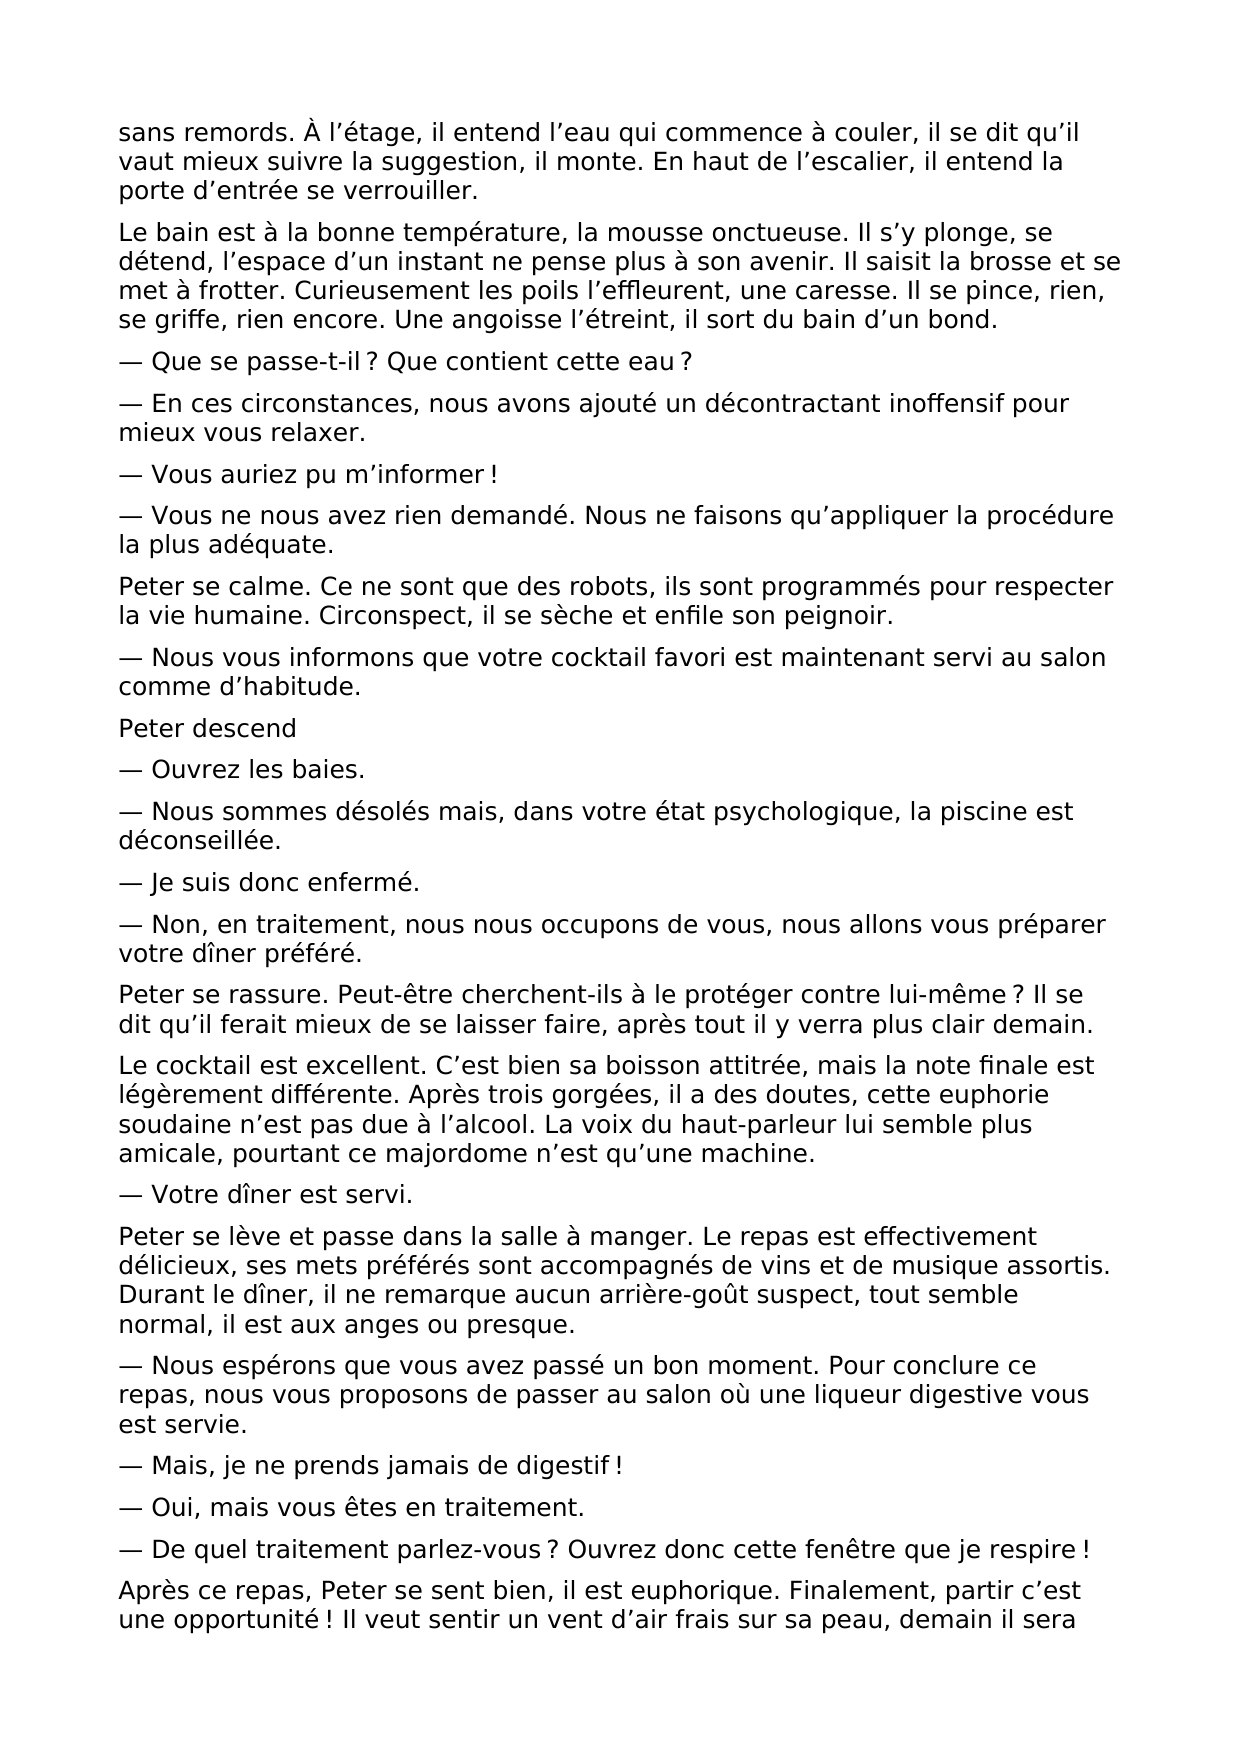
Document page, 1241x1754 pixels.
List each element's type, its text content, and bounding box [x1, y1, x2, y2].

text — Nous sommes désolés mais, dans votre état psychologique, la piscine est déconseillée. [118, 797, 1122, 856]
text — Oui, mais vous êtes en traitement. [118, 1493, 1122, 1522]
text — Que se passe-t-il ? Que contient cette eau ? [118, 347, 1122, 376]
text — Non, en traitement, nous nous occupons de vous, nous allons vous préparer votre dîner préféré. [118, 910, 1122, 968]
text — Vous ne nous avez rien demandé. Nous ne faisons qu’appliquer la procédure la plus adéquate. [118, 501, 1122, 560]
text — De quel traitement parlez-vous ? Ouvrez donc cette fenêtre que je respire ! [118, 1535, 1122, 1564]
text Peter se calme. Ce ne sont que des robots, ils sont programmés pour respecter la vie humaine. Circonspect, il se sèche et enfile son peignoir. [118, 572, 1122, 631]
text Après ce repas, Peter se sent bien, il est euphorique. Finalement, partir c’est une opportunité ! Il veut sentir un vent d’air frais sur sa peau, demain il sera [118, 1576, 1122, 1635]
text — Votre dîner est servi. [118, 1181, 1122, 1210]
text — Nous espérons que vous avez passé un bon moment. Pour conclure ce repas, nous vous proposons de passer au salon où une liqueur digestive vous est servie. [118, 1351, 1122, 1439]
text — Vous auriez pu m’informer ! [118, 460, 1122, 489]
text — Je suis donc enfermé. [118, 868, 1122, 897]
text — Nous vous informons que votre cocktail favori est maintenant servi au salon comme d’habitude. [118, 643, 1122, 701]
text — Mais, je ne prends jamais de digestif ! [118, 1451, 1122, 1481]
text Peter se rassure. Peut-être cherchent-ils à le protéger contre lui-même ? Il se dit qu’il ferait mieux de se laisser faire, après tout il y verra plus clair demain. [118, 981, 1122, 1039]
text Peter descend [118, 714, 1122, 743]
text Le cocktail est excellent. C’est bien sa boisson attitrée, mais la note finale est légèrement différente. Après trois gorgées, il a des doutes, cette euphorie soudaine n’est pas due à l’alcool. La voix du haut-parleur lui semble plus amicale, pourtant ce majordome n’est qu’une machine. [118, 1051, 1122, 1168]
text — En ces circonstances, nous avons ajouté un décontractant inoffensif pour mieux vous relaxer. [118, 389, 1122, 447]
text Peter se lève et passe dans la salle à manger. Le repas est effectivement délicieux, ses mets préférés sont accompagnés de vins et de musique assortis. Durant le dîner, il ne remarque aucun arrière-goût suspect, tout semble normal, il est aux anges ou presque. [118, 1222, 1122, 1339]
text — Ouvrez les baies. [118, 756, 1122, 785]
text Le bain est à la bonne température, la mousse onctueuse. Il s’y plonge, se détend, l’espace d’un instant ne pense plus à son avenir. Il saisit la brosse et se met à frotter. Curieusement les poils l’effleurent, une caresse. Il se pince, rien, se griffe, rien encore. Une angoisse l’étreint, il sort du bain d’un bond. [118, 218, 1122, 335]
text sans remords. À l’étage, il entend l’eau qui commence à couler, il se dit qu’il vaut mieux suivre la suggestion, il monte. En haut de l’escalier, il entend la porte d’entrée se verrouiller. [118, 118, 1122, 206]
